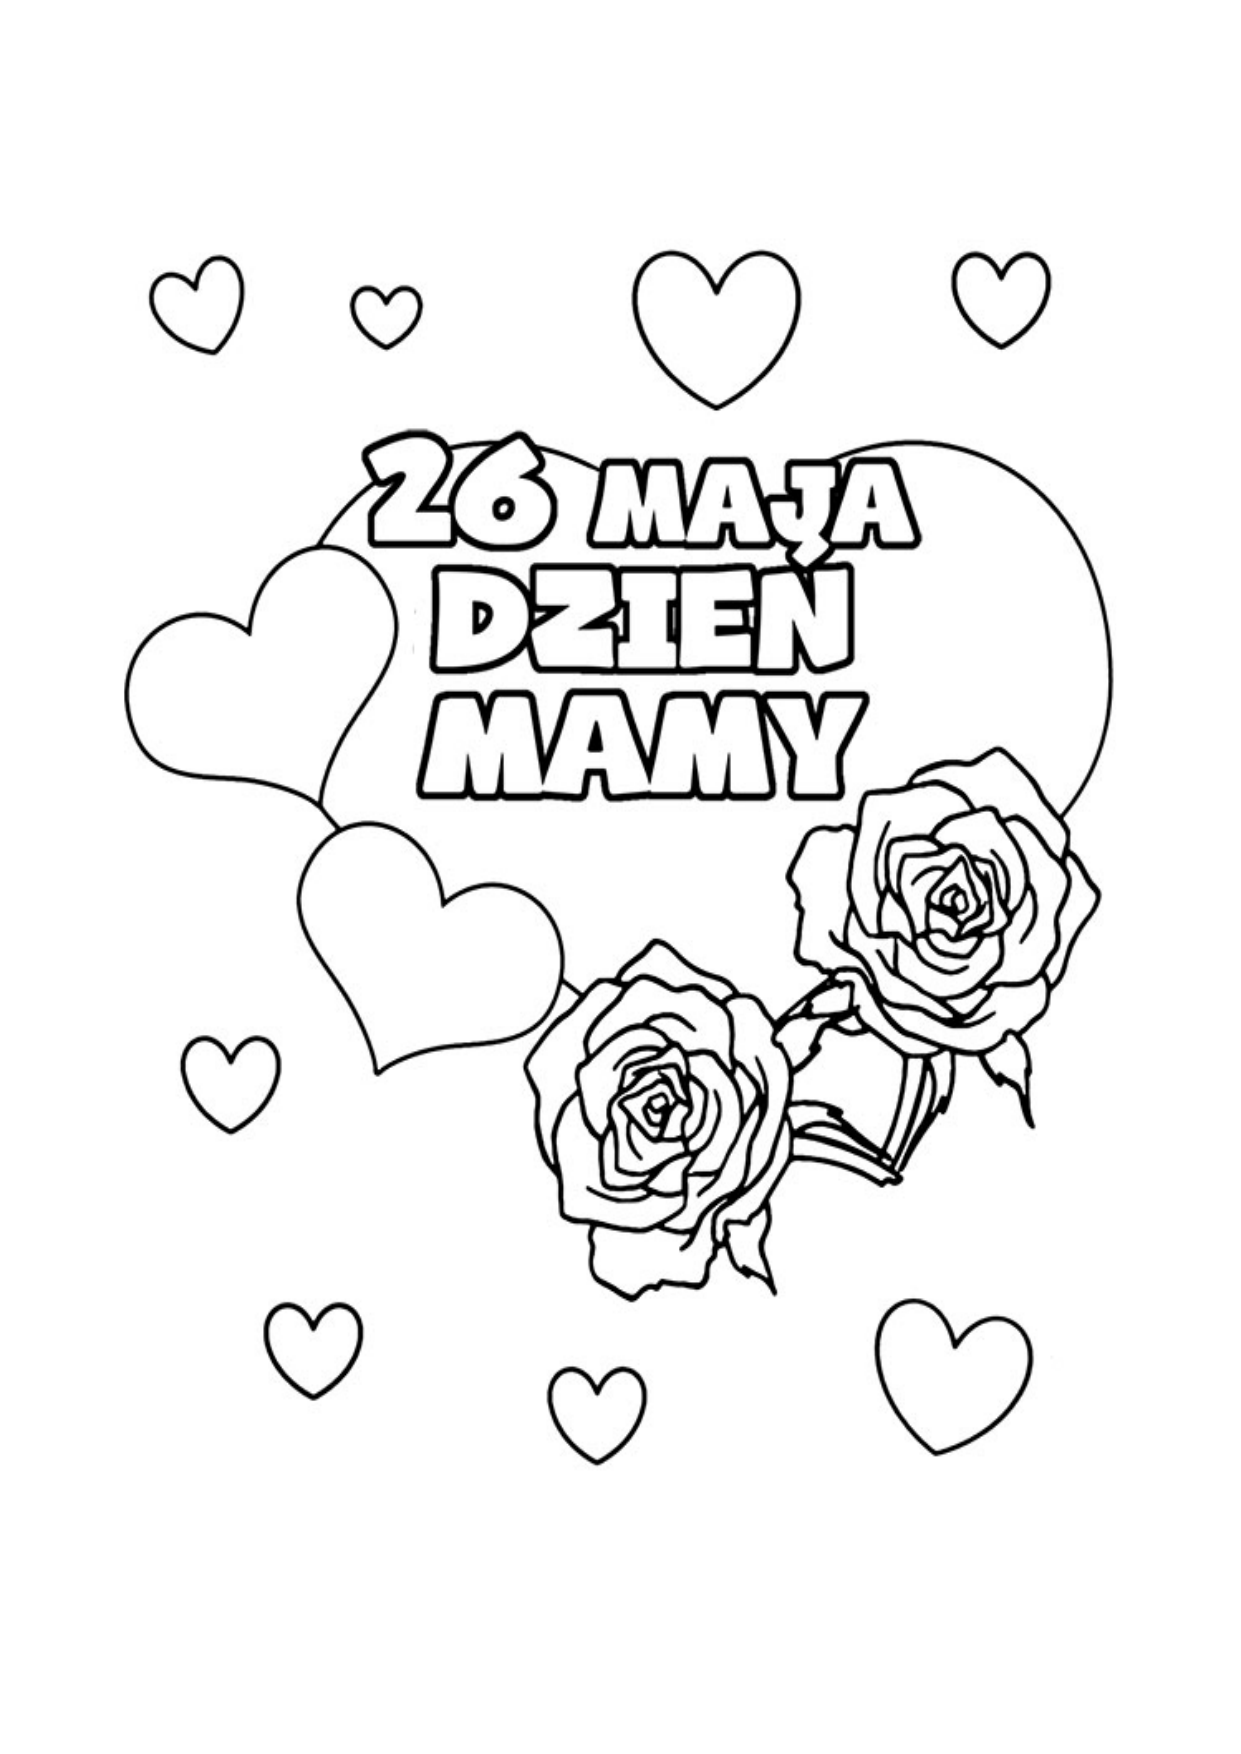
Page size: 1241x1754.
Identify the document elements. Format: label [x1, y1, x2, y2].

picture [123, 197, 1117, 1521]
